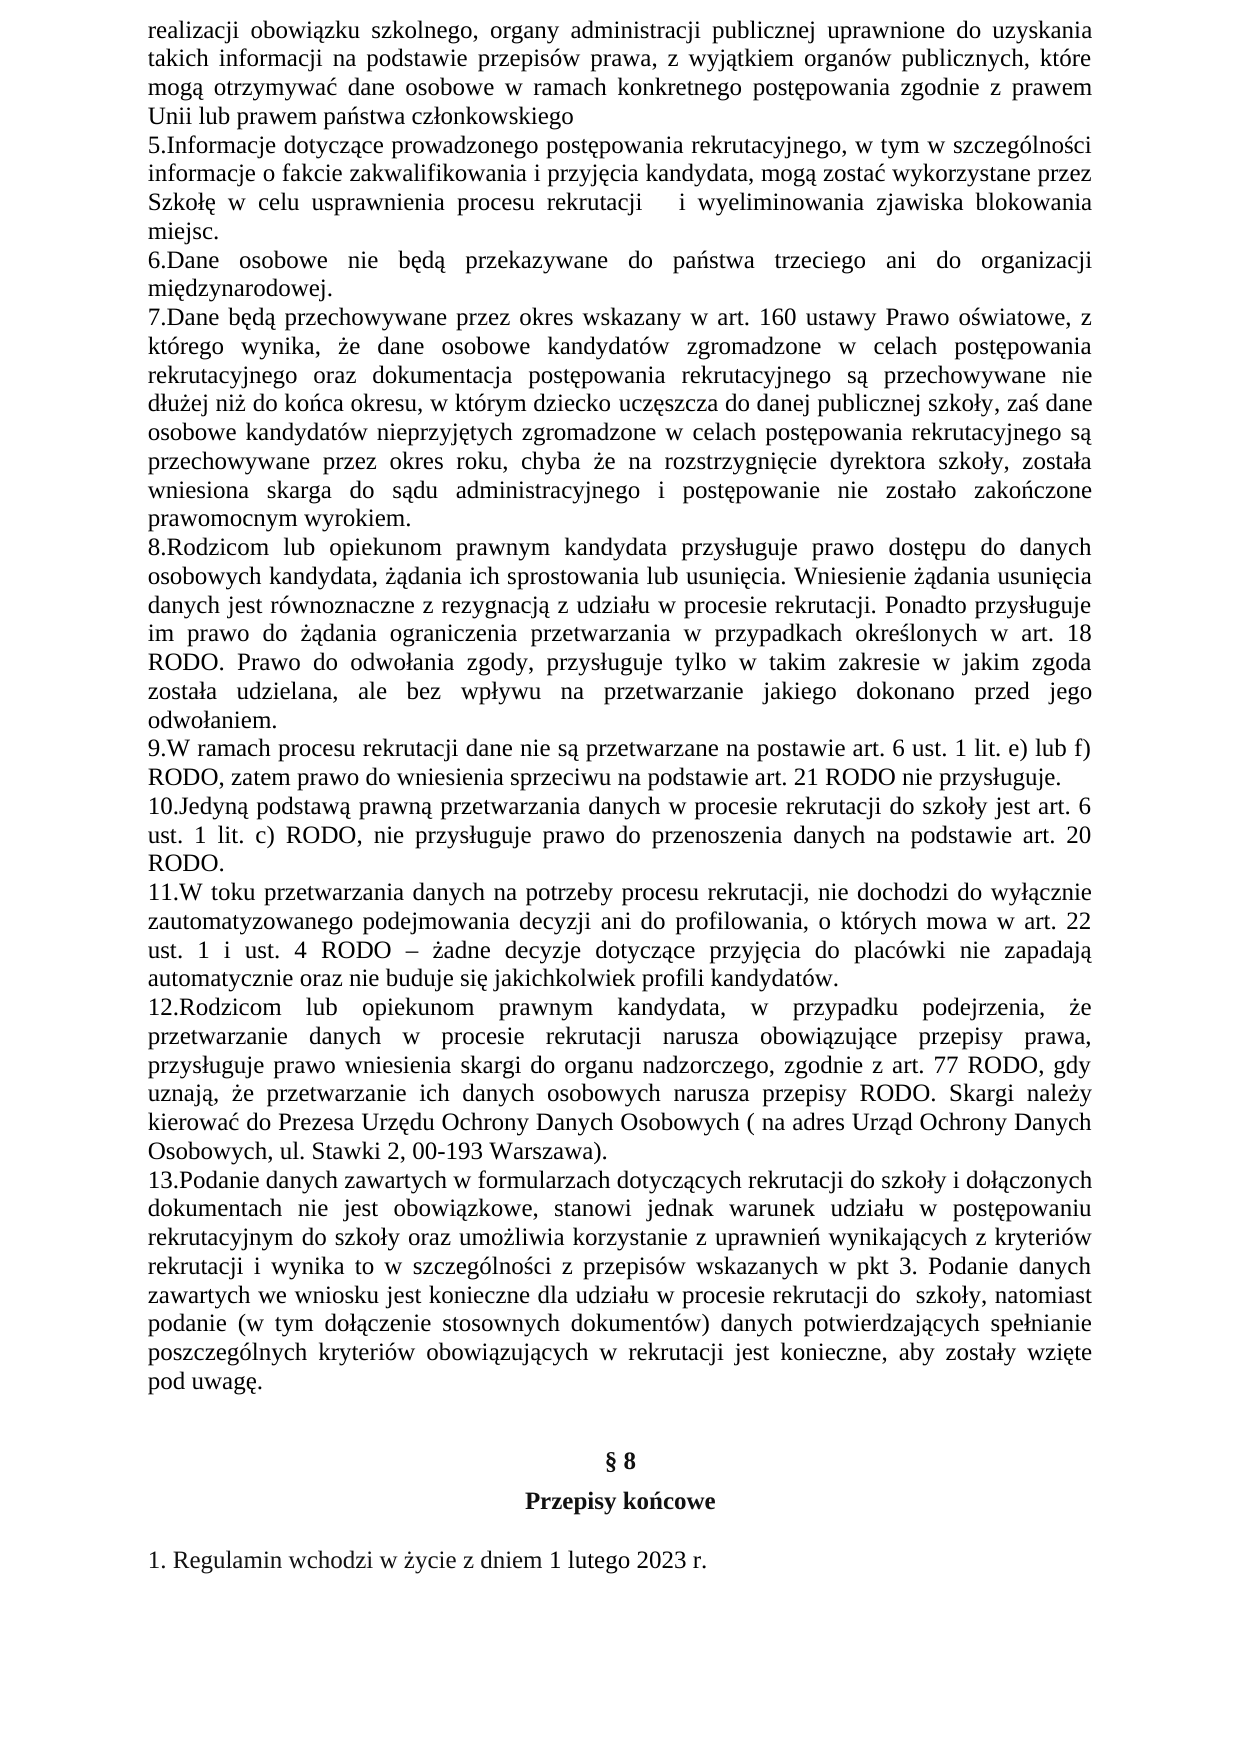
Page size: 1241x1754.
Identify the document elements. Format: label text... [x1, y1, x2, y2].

text realizacji obowiązku szkolnego, organy administracji publicznej uprawnione do uzyskania takich informacji na podstawie przepisów prawa, z wyjątkiem organów publicznych, które mogą otrzymywać dane osobowe w ramach konkretnego postępowania zgodnie z prawem Unii lub prawem państwa członkowskiego [148, 15, 1093, 130]
text Przepisy końcowe [148, 1475, 1093, 1515]
text 10.Jedyną podstawą prawną przetwarzania danych w procesie rekrutacji do szkoły jest art. 6 ust. 1 lit. c) RODO, nie przysługuje prawo do przenoszenia danych na podstawie art. 20 RODO. [148, 791, 1093, 877]
text 1. Regulamin wchodzi w życie z dniem 1 lutego 2023 r. [148, 1533, 1093, 1573]
text 11.W toku przetwarzania danych na potrzeby procesu rekrutacji, nie dochodzi do wyłącznie zautomatyzowanego podejmowania decyzji ani do profilowania, o których mowa w art. 22 ust. 1 i ust. 4 RODO – żadne decyzje dotyczące przyjęcia do placówki nie zapadają automatycznie oraz nie buduje się jakichkolwiek profili kandydatów. [148, 877, 1093, 992]
text 8.Rodzicom lub opiekunom prawnym kandydata przysługuje prawo dostępu do danych osobowych kandydata, żądania ich sprostowania lub usunięcia. Wniesienie żądania usunięcia danych jest równoznaczne z rezygnacją z udziału w procesie rekrutacji. Ponadto przysługuje im prawo do żądania ograniczenia przetwarzania w przypadkach określonych w art. 18 RODO. Prawo do odwołania zgody, przysługuje tylko w takim zakresie w jakim zgoda została udzielana, ale bez wpływu na przetwarzanie jakiego dokonano przed jego odwołaniem. [148, 532, 1093, 733]
text 5.Informacje dotyczące prowadzonego postępowania rekrutacyjnego, w tym w szczególności informacje o fakcie zakwalifikowania i przyjęcia kandydata, mogą zostać wykorzystane przez Szkołę w celu usprawnienia procesu rekrutacji i wyeliminowania zjawiska blokowania miejsc. [148, 130, 1093, 245]
text 9.W ramach procesu rekrutacji dane nie są przetwarzane na postawie art. 6 ust. 1 lit. e) lub f) RODO, zatem prawo do wniesienia sprzeciwu na podstawie art. 21 RODO nie przysługuje. [148, 733, 1093, 791]
text 6.Dane osobowe nie będą przekazywane do państwa trzeciego ani do organizacji międzynarodowej. [148, 245, 1093, 302]
text 13.Podanie danych zawartych w formularzach dotyczących rekrutacji do szkoły i dołączonych dokumentach nie jest obowiązkowe, stanowi jednak warunek udziału w postępowaniu rekrutacyjnym do szkoły oraz umożliwia korzystanie z uprawnień wynikających z kryteriów rekrutacji i wynika to w szczególności z przepisów wskazanych w pkt 3. Podanie danych zawartych we wniosku jest konieczne dla udziału w procesie rekrutacji do szkoły, natomiast podanie (w tym dołączenie stosownych dokumentów) danych potwierdzających spełnianie poszczególnych kryteriów obowiązujących w rekrutacji jest konieczne, aby zostały wzięte pod uwagę. [148, 1165, 1093, 1395]
text 7.Dane będą przechowywane przez okres wskazany w art. 160 ustawy Prawo oświatowe, z którego wynika, że dane osobowe kandydatów zgromadzone w celach postępowania rekrutacyjnego oraz dokumentacja postępowania rekrutacyjnego są przechowywane nie dłużej niż do końca okresu, w którym dziecko uczęszcza do danej publicznej szkoły, zaś dane osobowe kandydatów nieprzyjętych zgromadzone w celach postępowania rekrutacyjnego są przechowywane przez okres roku, chyba że na rozstrzygnięcie dyrektora szkoły, została wniesiona skarga do sądu administracyjnego i postępowanie nie zostało zakończone prawomocnym wyrokiem. [148, 302, 1093, 532]
text § 8 [148, 1435, 1093, 1475]
text 12.Rodzicom lub opiekunom prawnym kandydata, w przypadku podejrzenia, że przetwarzanie danych w procesie rekrutacji narusza obowiązujące przepisy prawa, przysługuje prawo wniesienia skargi do organu nadzorczego, zgodnie z art. 77 RODO, gdy uznają, że przetwarzanie ich danych osobowych narusza przepisy RODO. Skargi należy kierować do Prezesa Urzędu Ochrony Danych Osobowych ( na adres Urząd Ochrony Danych Osobowych, ul. Stawki 2, 00-193 Warszawa). [148, 992, 1093, 1165]
